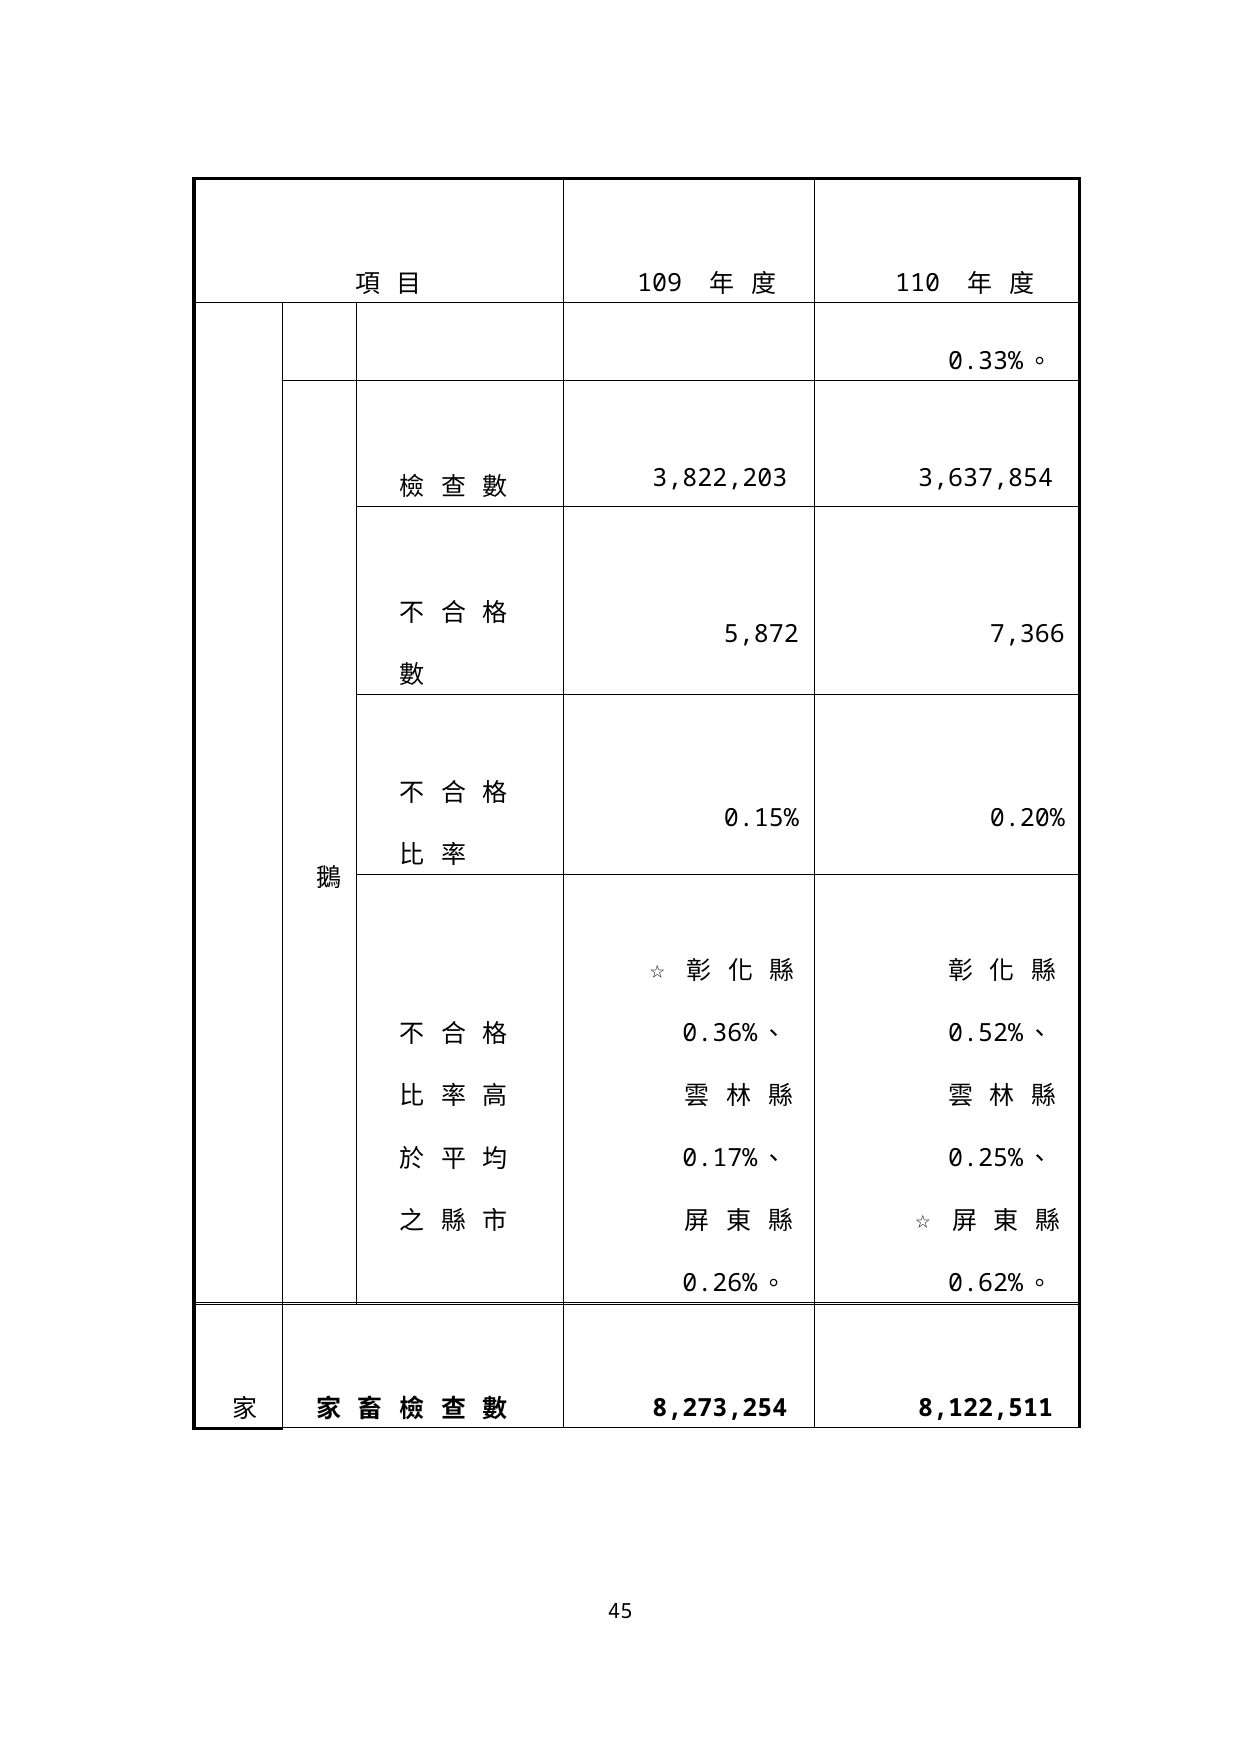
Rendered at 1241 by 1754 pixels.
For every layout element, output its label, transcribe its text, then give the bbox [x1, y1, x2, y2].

table_header 109年度 [564, 180, 814, 302]
table_header 項目 [196, 180, 563, 302]
table_cell 5,872 [564, 507, 814, 693]
table_cell 8,122,511 [815, 1305, 1078, 1427]
table_cell 7,366 [815, 507, 1078, 693]
table_cell [564, 303, 814, 380]
table_cell 鵝 [283, 381, 356, 1302]
table_cell 彰化縣0.52%、 雲林縣0.25%、 ☆屏東縣0.62%。 [815, 875, 1078, 1302]
table_cell 3,637,854 [815, 381, 1078, 506]
table_cell 不合格數 [357, 507, 563, 693]
table_cell 不合格比率高於平均之縣市 [357, 875, 563, 1302]
table_cell [196, 303, 282, 1302]
table_cell 不合格比率 [357, 695, 563, 874]
table_cell 3,822,203 [564, 381, 814, 506]
table_cell 家 [196, 1305, 282, 1427]
table_cell 0.15% [564, 695, 814, 874]
table_cell 檢查數 [357, 381, 563, 506]
table_cell [283, 303, 356, 380]
table_cell 8,273,254 [564, 1305, 814, 1427]
table_cell 家畜檢查數 [283, 1305, 563, 1427]
table_cell 0.33%。 [815, 303, 1078, 380]
table_cell [357, 303, 563, 380]
table_cell 0.20% [815, 695, 1078, 874]
table_header 110年度 [815, 180, 1078, 302]
table_cell ☆彰化縣0.36%、 雲林縣0.17%、 屏東縣0.26%。 [564, 875, 814, 1302]
